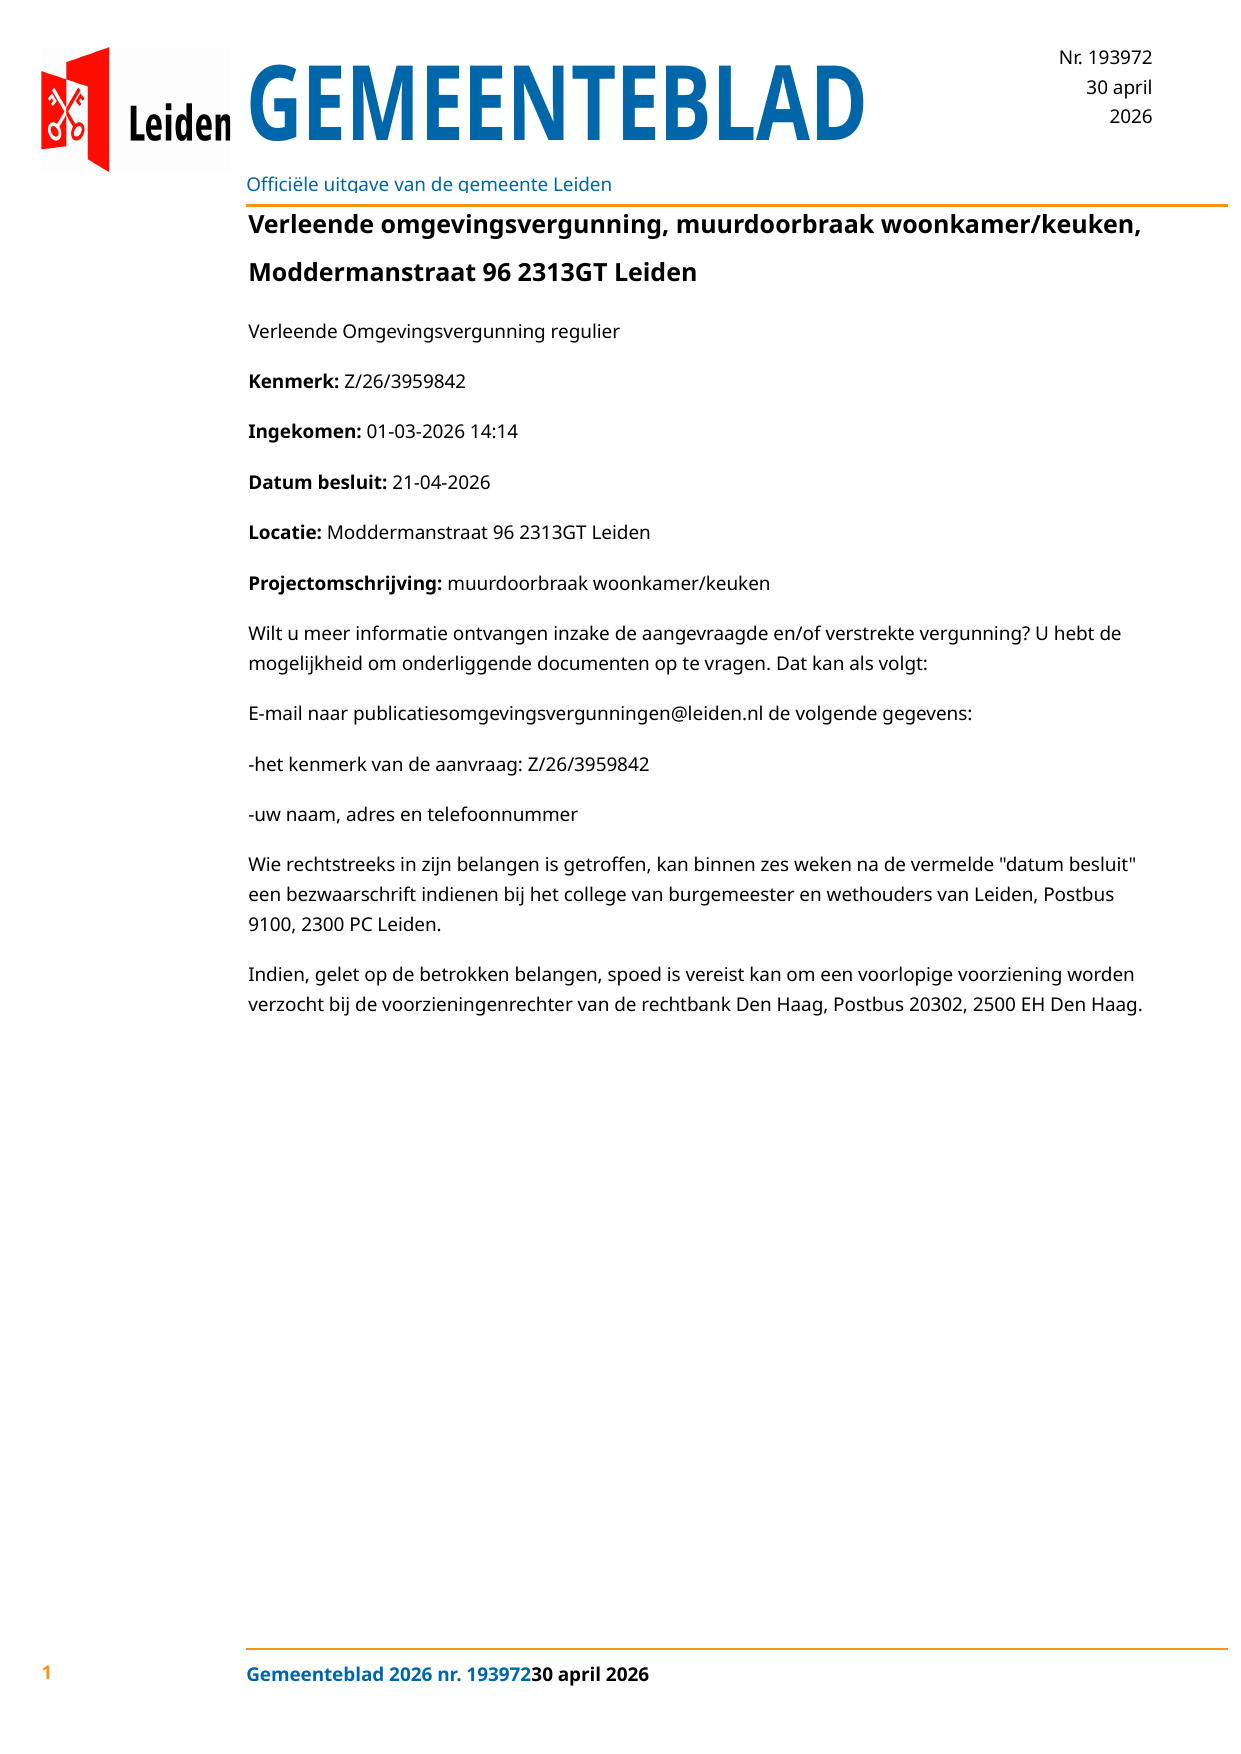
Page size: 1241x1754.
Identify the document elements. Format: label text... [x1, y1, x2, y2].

text Ingekomen: 01-03-2026 14:14 [248, 419, 1152, 444]
text Kenmerk: Z/26/3959842 [248, 368, 1152, 394]
text -het kenmerk van de aanvraag: Z/26/3959842 [248, 751, 1152, 777]
text Verleende Omgevingsvergunning regulier [248, 318, 1152, 344]
text Datum besluit: 21-04-2026 [248, 469, 1152, 495]
text Wie rechtstreeks in zijn belangen is getroffen, kan binnen zes weken na de vermelde "datum besluit" een bezwaarschrift indienen bij het college van burgemeester en wethouders van Leiden, Postbus 9100, 2300 PC Leiden. [248, 852, 1152, 937]
text Indien, gelet op de betrokken belangen, spoed is vereist kan om een voorlopige voorziening worden verzocht bij de voorzieningenrechter van de rechtbank Den Haag, Postbus 20302, 2500 EH Den Haag. [248, 961, 1152, 1017]
text Locatie: Moddermanstraat 96 2313GT Leiden [248, 519, 1152, 545]
text -uw naam, adres en telefoonnummer [248, 801, 1152, 827]
picture [41, 47, 231, 172]
text Wilt u meer informatie ontvangen inzake de aangevraagde en/of verstrekte vergunning? U hebt de mogelijkheid om onderliggende documenten op te vragen. Dat kan als volgt: [248, 620, 1152, 676]
text Verleende omgevingsvergunning, muurdoorbraak woonkamer/keuken, Moddermanstraat 96 2313GT Leiden [248, 207, 1152, 288]
text E-mail naar publicatiesomgevingsvergunningen@leiden.nl de volgende gegevens: [248, 700, 1152, 726]
text Projectomschrijving: muurdoorbraak woonkamer/keuken [248, 570, 1152, 596]
